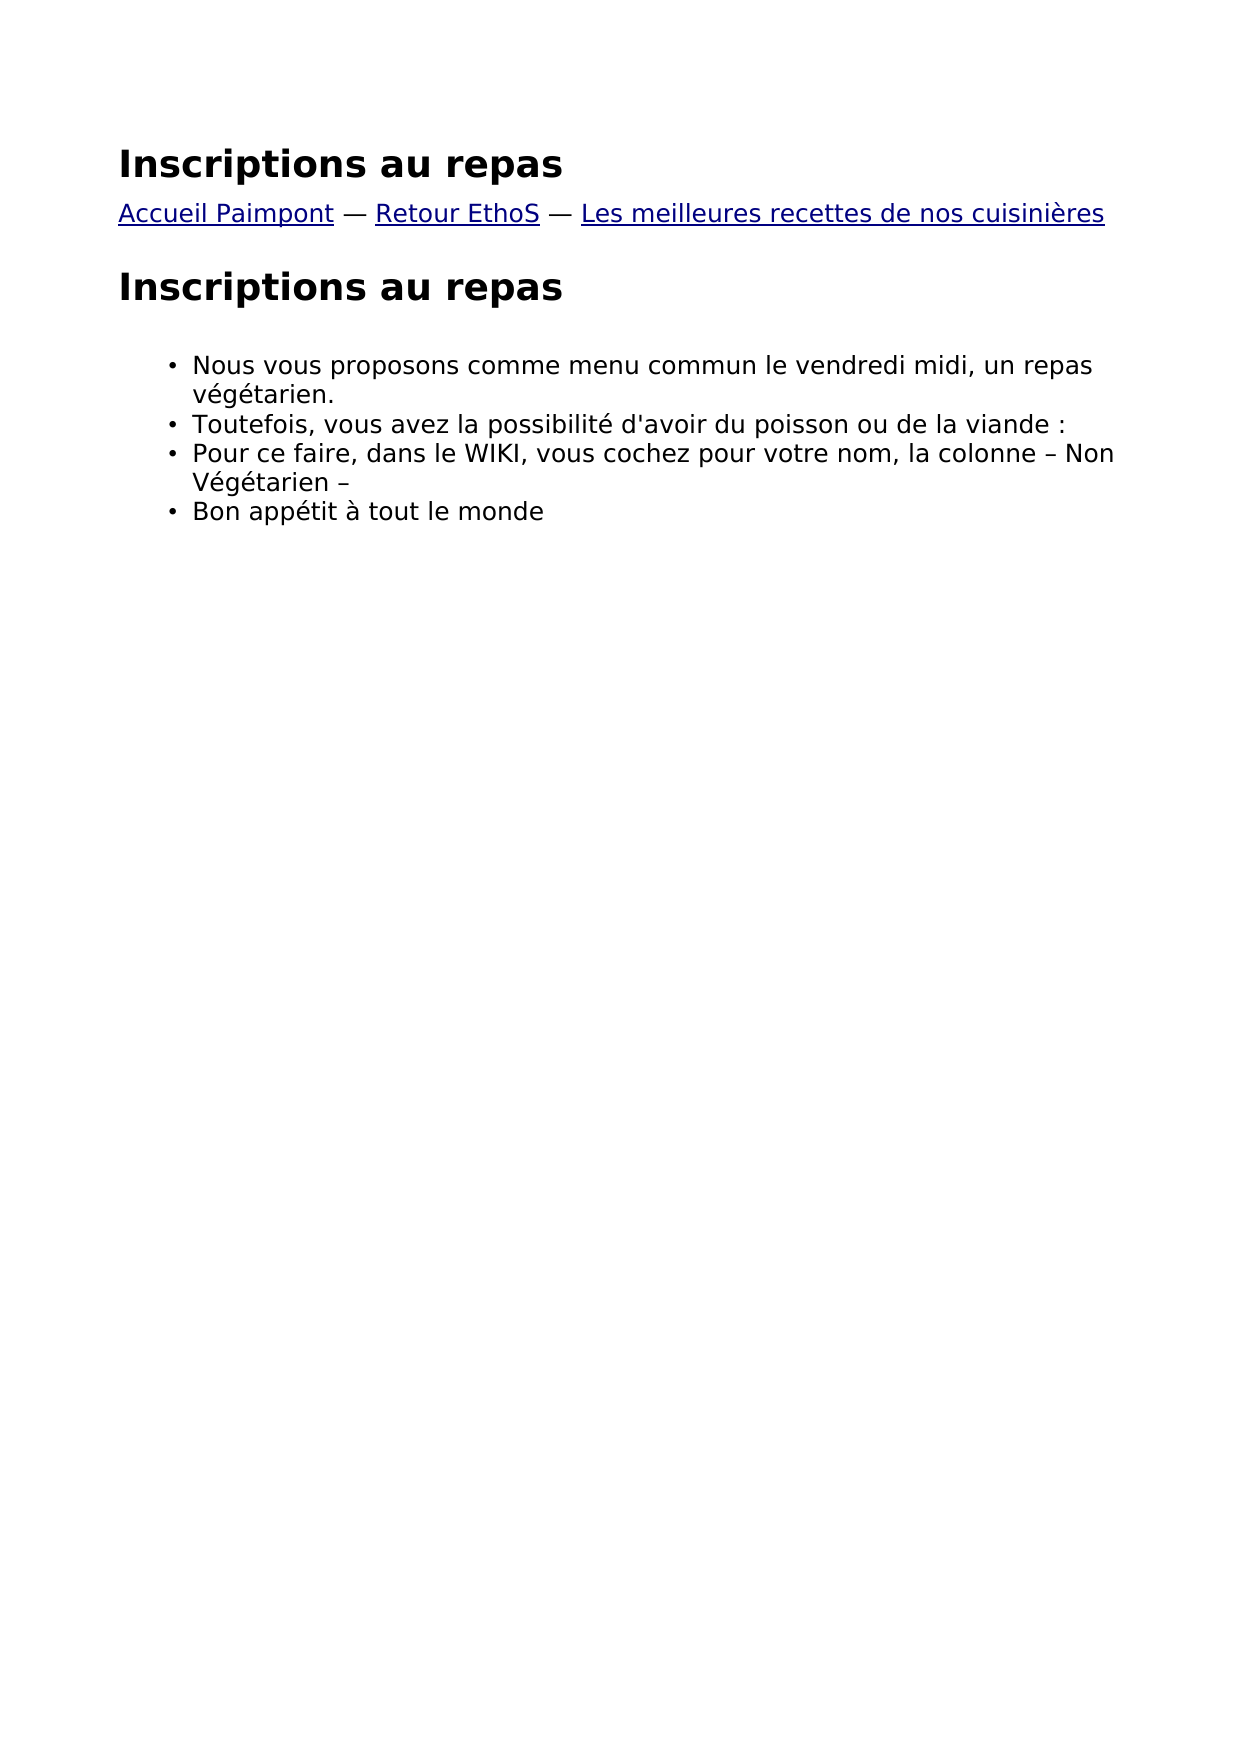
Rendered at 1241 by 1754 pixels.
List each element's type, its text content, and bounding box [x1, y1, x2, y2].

text Accueil Paimpont — Retour EthoS — Les meilleures recettes de nos cuisinières [118, 199, 1122, 228]
list Pour ce faire, dans le WIKI, vous cochez pour votre nom, la colonne – Non Végétarien – [177, 439, 1122, 497]
list Bon appétit à tout le monde [177, 497, 1122, 527]
subtitle Inscriptions au repas [118, 266, 1122, 309]
subtitle Inscriptions au repas [118, 143, 1122, 187]
list Nous vous proposons comme menu commun le vendredi midi, un repas végétarien. [177, 352, 1122, 410]
list Toutefois, vous avez la possibilité d'avoir du poisson ou de la viande : [177, 410, 1122, 439]
